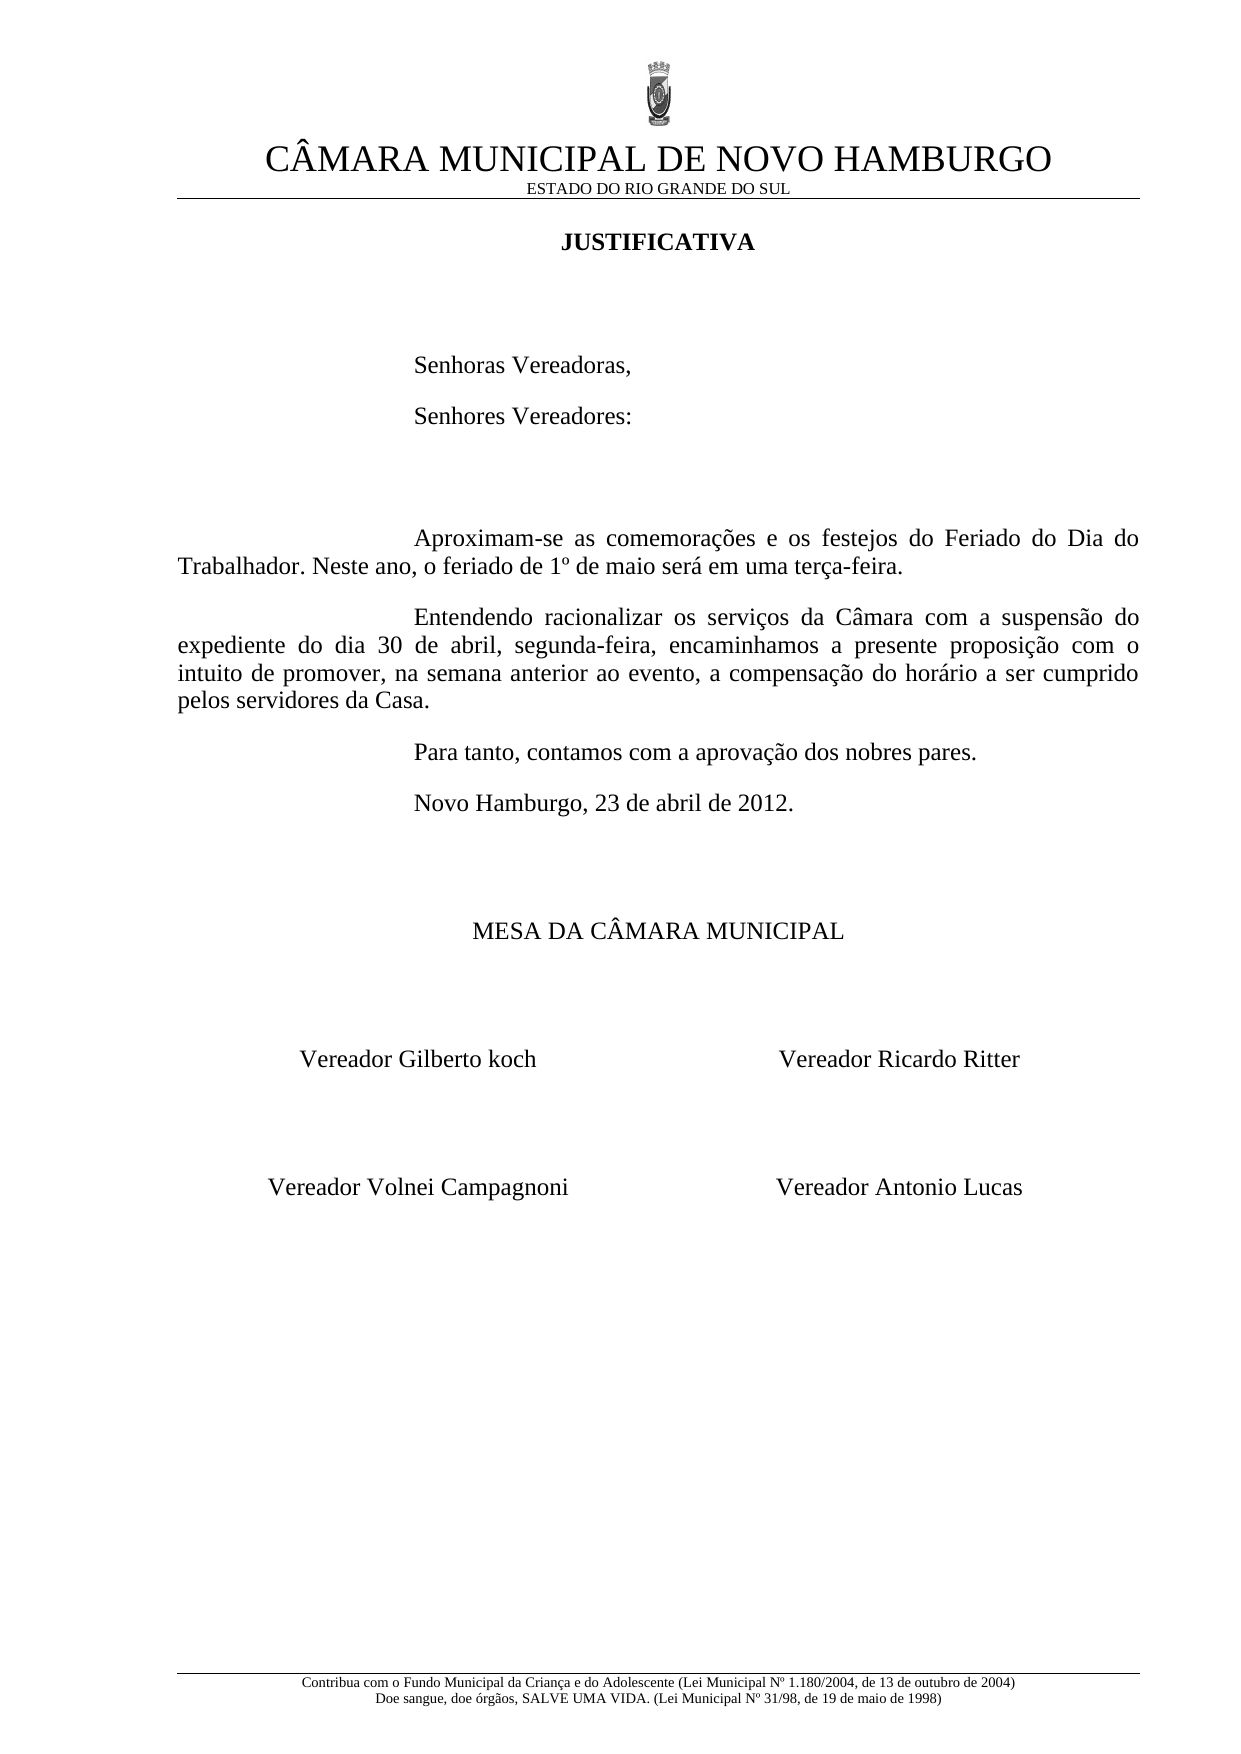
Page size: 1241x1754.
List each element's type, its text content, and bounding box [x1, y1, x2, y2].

table_header MESA DA CÂMARA MUNICIPAL [177, 912, 1140, 951]
text JUSTIFICATIVA [177, 228, 1138, 256]
table_cell Vereador Gilberto koch [177, 951, 658, 1078]
text Entendendo racionalizar os serviços da Câmara com a suspensão do expediente do dia 30 de abril, segunda-feira, encaminhamos a presente proposição com o intuito de promover, na semana anterior ao evento, a compensação do horário a ser cumprido pelos servidores da Casa. [177, 603, 1140, 714]
text Aproximam-se as comemorações e os festejos do Feriado do Dia do Trabalhador. Neste ano, o feriado de 1º de maio será em uma terça-feira. [177, 524, 1140, 580]
text Para tanto, contamos com a aprovação dos nobres pares. [177, 738, 1140, 765]
table_cell Vereador Antonio Lucas [659, 1079, 1140, 1206]
table_cell Vereador Volnei Campagnoni [177, 1079, 658, 1206]
text Senhores Vereadores: [177, 402, 1140, 430]
text Senhoras Vereadoras, [177, 351, 1140, 379]
table_cell Vereador Ricardo Ritter [659, 951, 1140, 1078]
text Novo Hamburgo, 23 de abril de 2012. [177, 789, 1140, 817]
